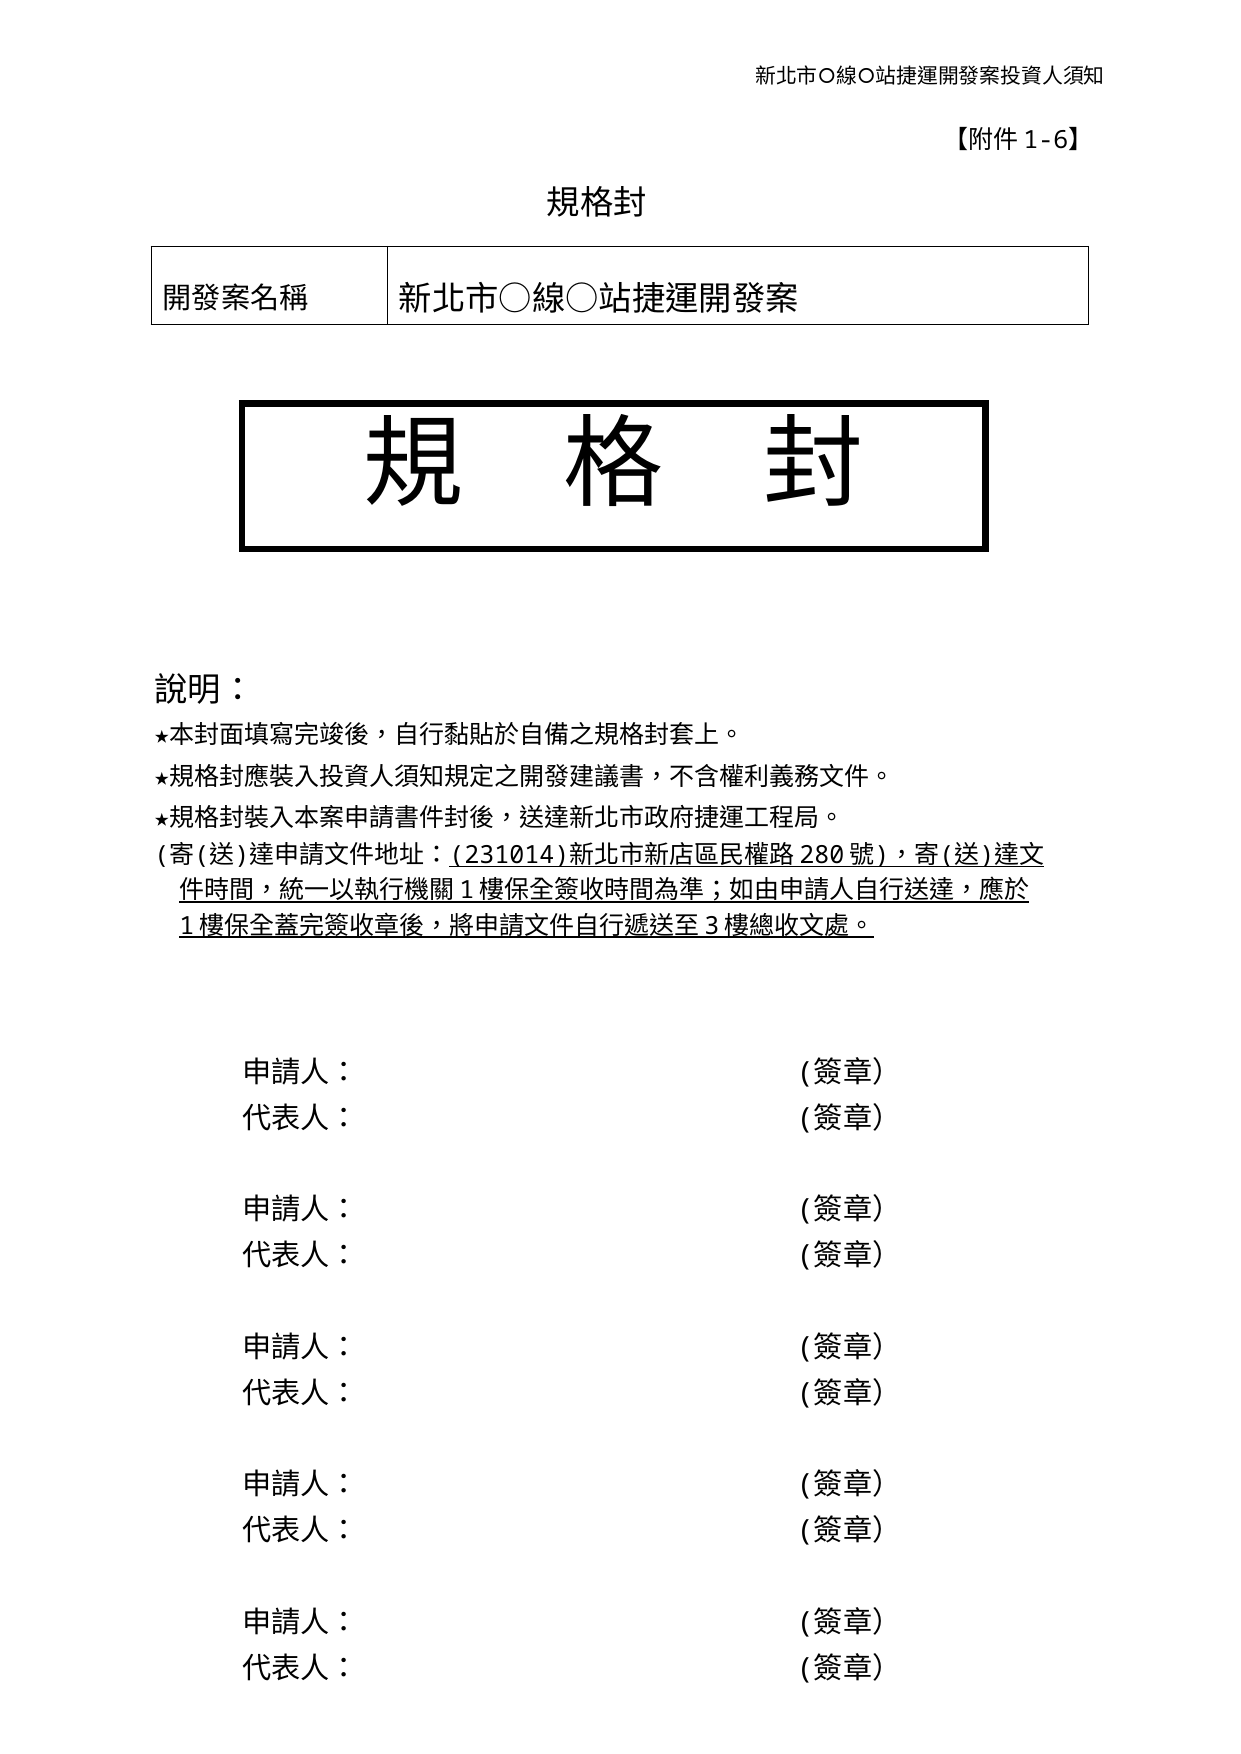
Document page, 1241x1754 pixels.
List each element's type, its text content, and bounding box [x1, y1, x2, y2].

text 申請人： (簽章） [242, 1183, 918, 1229]
text 代表人： (簽章） [242, 1229, 918, 1275]
table_header 新北市○線○站捷運開發案 [388, 247, 1088, 324]
text ★規格封應裝入投資人須知規定之開發建議書，不含權利義務文件。 [154, 752, 1046, 793]
text 代表人： (簽章） [242, 1504, 918, 1550]
text 規格封 [89, 158, 1104, 221]
text 代表人： (簽章） [242, 1366, 918, 1412]
text 申請人： (簽章） [242, 1321, 918, 1366]
text 代表人： (簽章） [242, 1091, 918, 1137]
text 【附件1-6】 [89, 96, 1104, 158]
text 申請人： (簽章） [242, 1046, 918, 1091]
table_header 開發案名稱 [152, 247, 387, 324]
text 申請人： (簽章） [242, 1458, 918, 1504]
text (寄(送)達申請文件地址：(231014)新北市新店區民權路280號)，寄(送)達文件時間，統一以執行機關1樓保全簽收時間為準；如由申請人自行送達，應於1樓保全蓋完簽收章後，將申請文件自行遞送至3樓總收文處。 [154, 835, 1046, 941]
text 說明： [154, 668, 1046, 710]
text ★本封面填寫完竣後，自行黏貼於自備之規格封套上。 [154, 710, 1046, 752]
text ★規格封裝入本案申請書件封後，送達新北市政府捷運工程局。 [154, 793, 1046, 835]
text 代表人： (簽章） [242, 1641, 918, 1687]
text 申請人： (簽章） [242, 1596, 918, 1641]
text 規 格 封 [260, 452, 967, 510]
